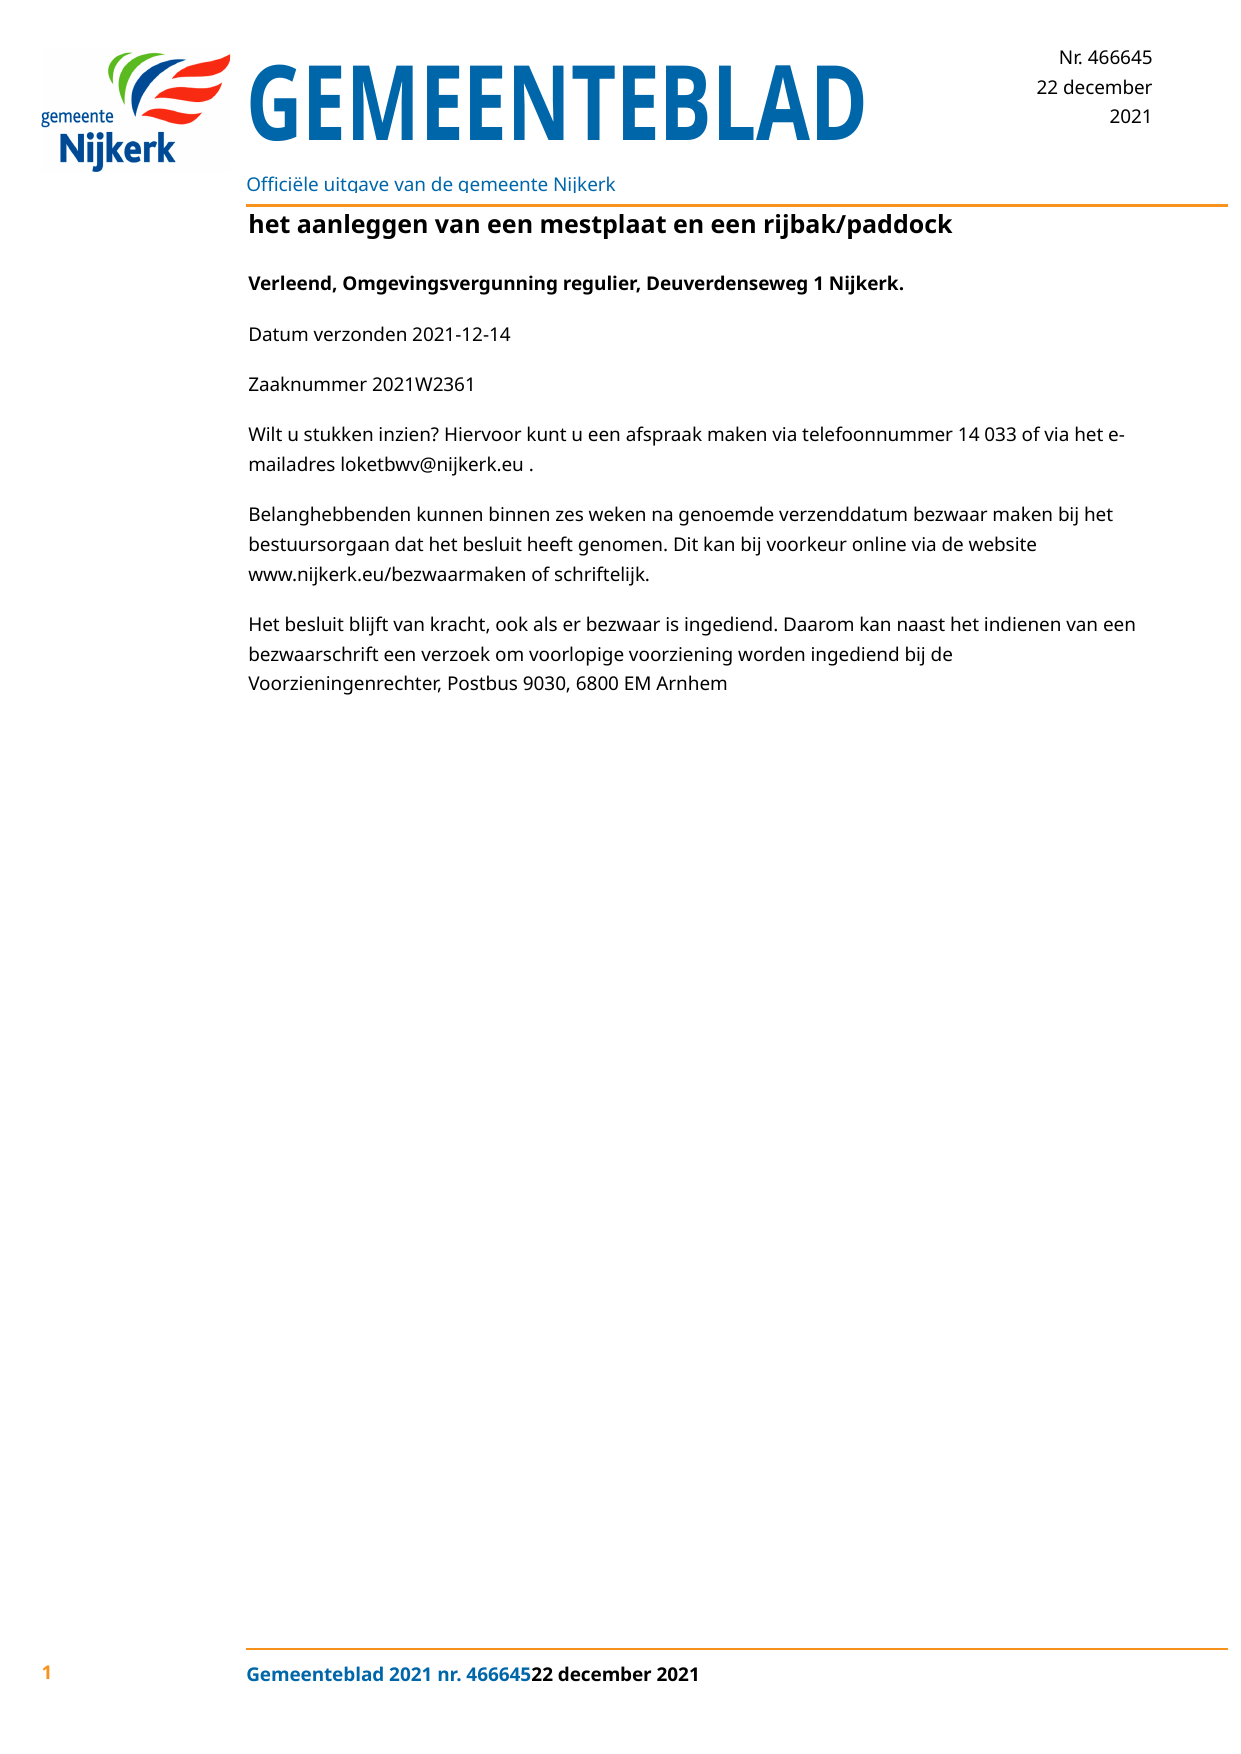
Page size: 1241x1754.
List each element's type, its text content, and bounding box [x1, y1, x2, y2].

text Zaaknummer 2021W2361 [248, 371, 1152, 397]
text Wilt u stukken inzien? Hiervoor kunt u een afspraak maken via telefoonnummer 14 033 of via het e-mailadres loketbwv@nijkerk.eu . [248, 422, 1152, 477]
text Verleend, Omgevingsvergunning regulier, Deuverdenseweg 1 Nijkerk. [248, 270, 1152, 296]
text Datum verzonden 2021-12-14 [248, 321, 1152, 346]
text Belanghebbenden kunnen binnen zes weken na genoemde verzenddatum bezwaar maken bij het bestuursorgaan dat het besluit heeft genomen. Dit kan bij voorkeur online via de website www.nijkerk.eu/bezwaarmaken of schriftelijk. [248, 502, 1152, 586]
text Het besluit blijft van kracht, ook als er bezwaar is ingediend. Daarom kan naast het indienen van een bezwaarschrift een verzoek om voorlopige voorziening worden ingediend bij de Voorzieningenrechter, Postbus 9030, 6800 EM Arnhem [248, 611, 1152, 696]
text het aanleggen van een mestplaat en een rijbak/paddock [248, 207, 1152, 241]
picture [41, 47, 231, 172]
